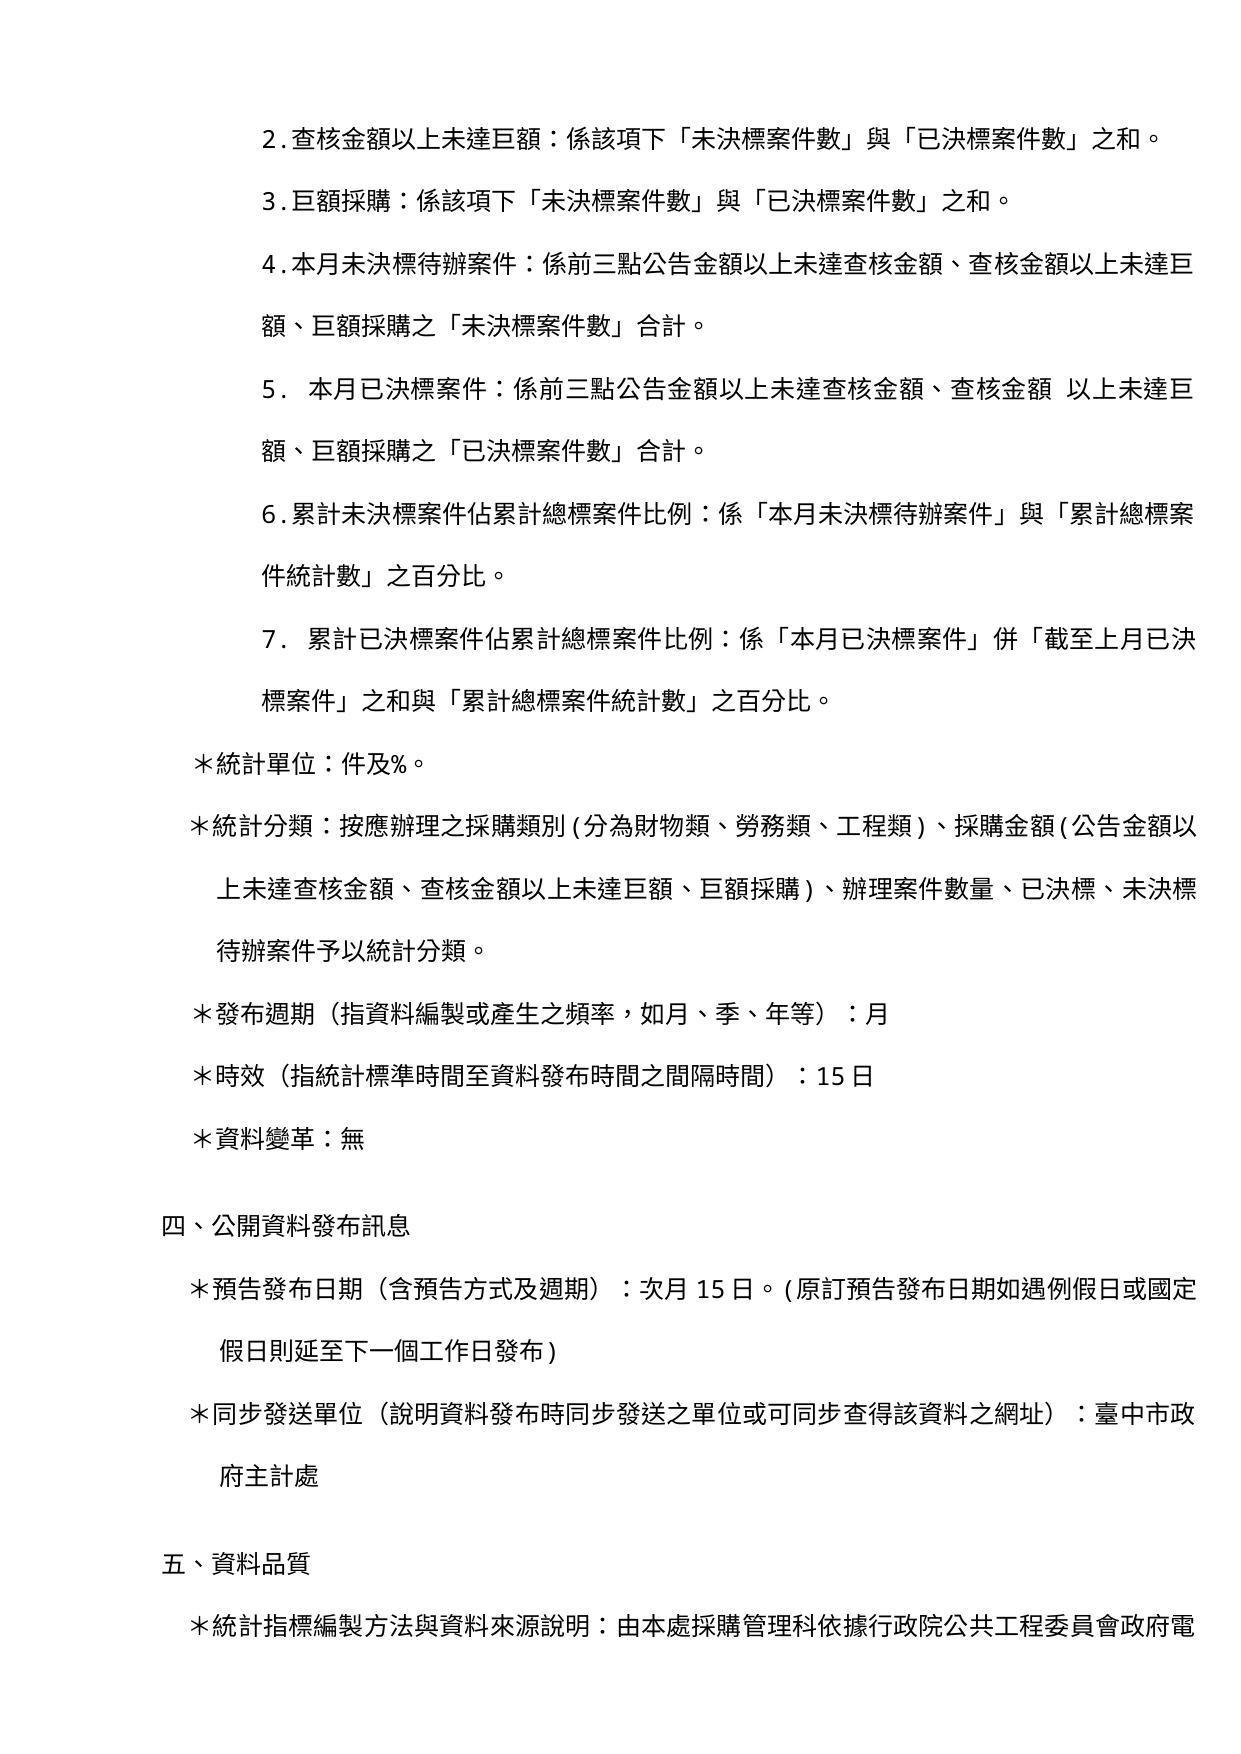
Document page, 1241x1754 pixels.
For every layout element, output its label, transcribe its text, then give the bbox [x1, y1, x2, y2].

table_header 2.查核金額以上未達巨額：係該項下「未決標案件數」與「已決標案件數」之和。 3.巨額採購：係該項下「未決標案件數」與「已決標案件數」之和。 4.本月未決標待辦案件：係前三點公告金額以上未達查核金額、查核金額以上未達巨額、巨額採購之「未決標案件數」合計。 5. 本月已決標案件：係前三點公告金額以上未達查核金額、查核金額 以上未達巨額、巨額採購之「已決標案件數」合計。 6.累計未決標案件佔累計總標案件比例：係「本月未決標待辦案件」與「累計總標案件統計數」之百分比。 7. 累計已決標案件佔累計總標案件比例：係「本月已決標案件」併「截至上月已決標案件」之和與「累計總標案件統計數」之百分比。 ＊統計單位：件及%。 ＊統計分類：按應辦理之採購類別(分為財物類、勞務類、工程類)、採購金額(公告金額以上未達查核金額、查核金額以上未達巨額、巨額採購)、辦理案件數量、已決標、未決標待辦案件予以統計分類。 ＊發布週期（指資料編製或產生之頻率，如月、季、年等）：月 ＊時效（指統計標準時間至資料發布時間之間隔時間）：15日 ＊資料變革：無 四、公開資料發布訊息 ＊預告發布日期（含預告方式及週期）：次月15日。(原訂預告發布日期如遇例假日或國定假日則延至下一個工作日發布) ＊同步發送單位（說明資料發布時同步發送之單位或可同步查得該資料之網址）：臺中市政府主計處 五、資料品質 ＊統計指標編製方法與資料來源說明：由本處採購管理科依據行政院公共工程委員會政府電 [150, 96, 1209, 1646]
